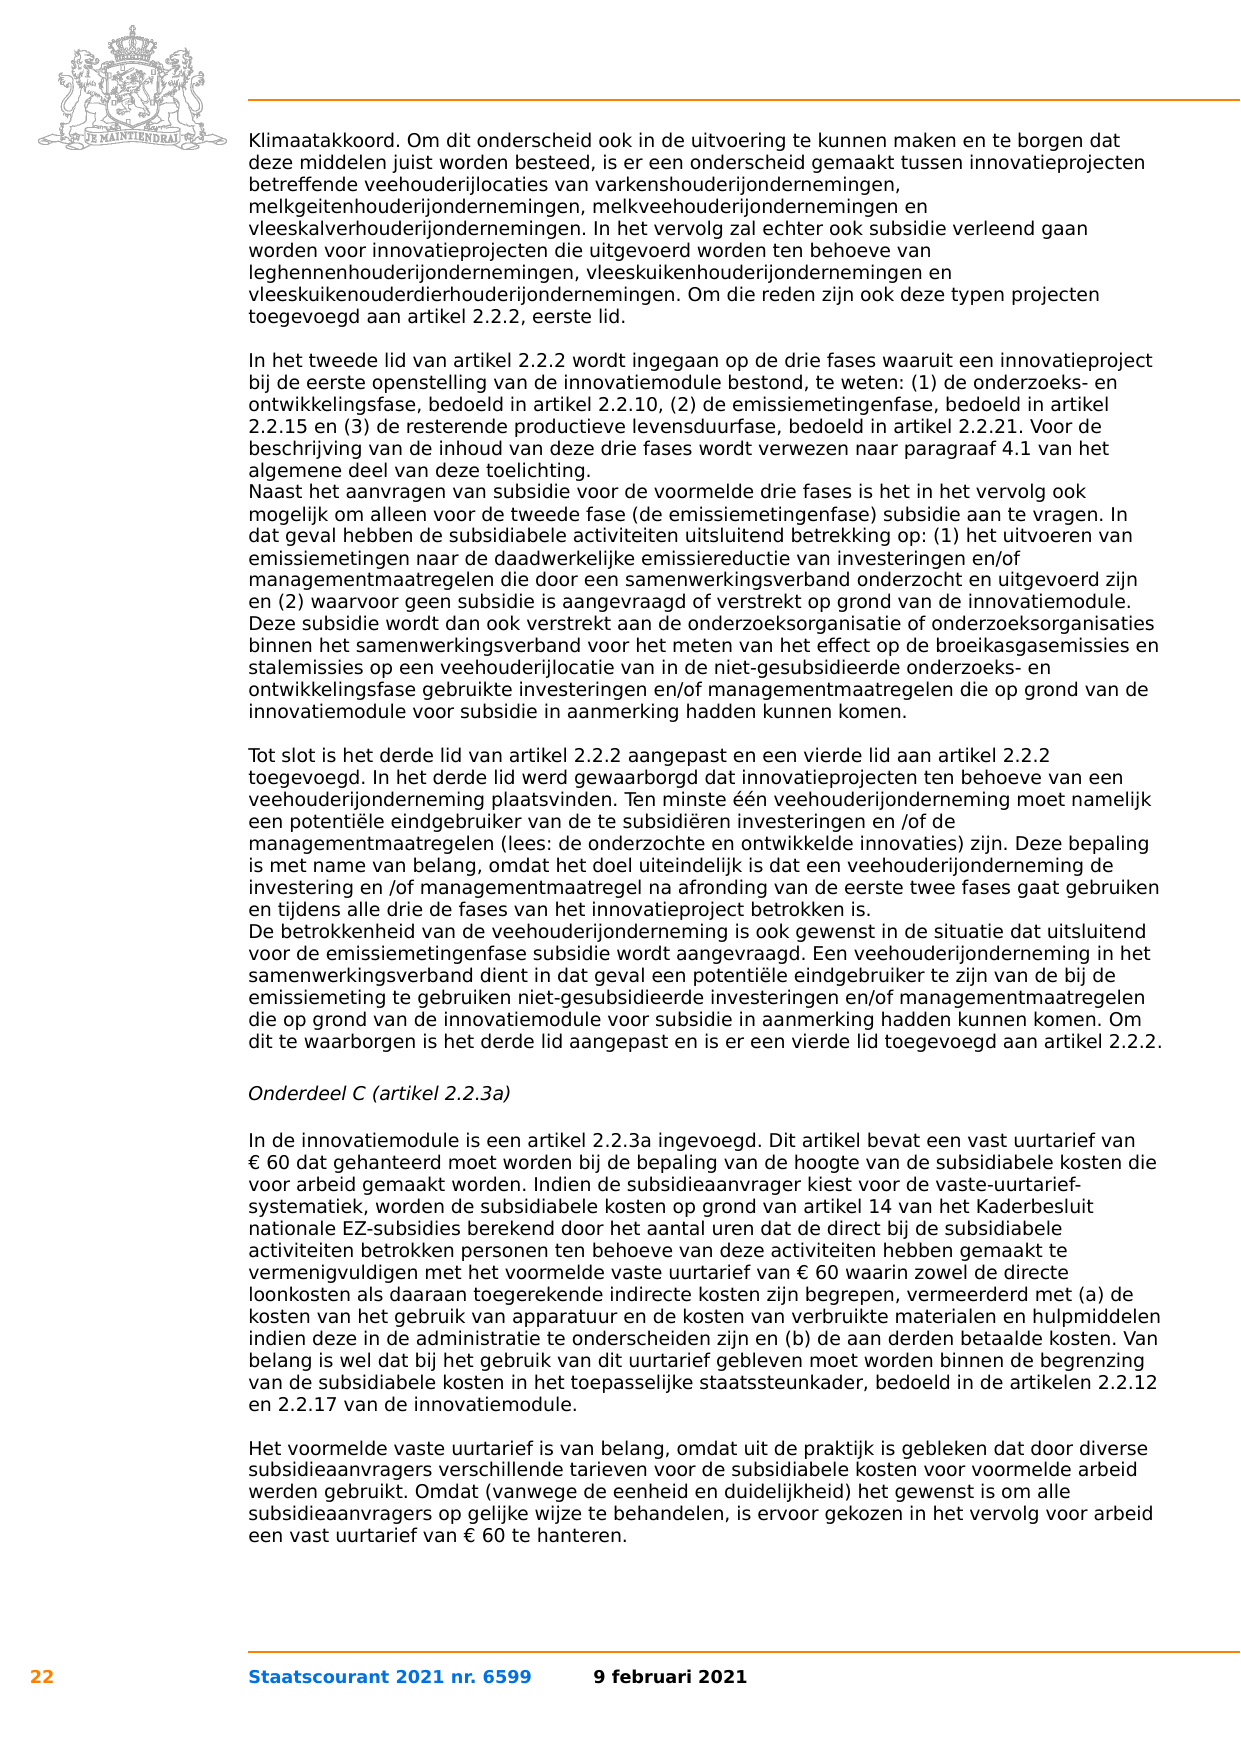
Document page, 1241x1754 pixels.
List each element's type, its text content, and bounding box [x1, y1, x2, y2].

picture [38, 25, 227, 150]
text Het voormelde vaste uurtarief is van belang, omdat uit de praktijk is gebleken dat door diverse subsidieaanvragers verschillende tarieven voor de subsidiabele kosten voor voormelde arbeid werden gebruikt. Omdat (vanwege de eenheid en duidelijkheid) het gewenst is om alle subsidieaanvragers op gelijke wijze te behandelen, is ervoor gekozen in het vervolg voor arbeid een vast uurtarief van € 60 te hanteren. [248, 1437, 1163, 1547]
text De betrokkenheid van de veehouderijonderneming is ook gewenst in de situatie dat uitsluitend voor de emissiemetingenfase subsidie wordt aangevraagd. Een veehouderijonderneming in het samenwerkingsverband dient in dat geval een potentiële eindgebruiker te zijn van de bij de emissiemeting te gebruiken niet-gesubsidieerde investeringen en/of managementmaatregelen die op grond van de innovatiemodule voor subsidie in aanmerking hadden kunnen komen. Om dit te waarborgen is het derde lid aangepast en is er een vierde lid toegevoegd aan artikel 2.2.2. [248, 921, 1163, 1053]
subtitle Onderdeel C (artikel 2.2.3a) [248, 1083, 1163, 1105]
text Tot slot is het derde lid van artikel 2.2.2 aangepast en een vierde lid aan artikel 2.2.2 toegevoegd. In het derde lid werd gewaarborgd dat innovatieprojecten ten behoeve van een veehouderijonderneming plaatsvinden. Ten minste één veehouderijonderneming moet namelijk een potentiële eindgebruiker van de te subsidiëren investeringen en /of de managementmaatregelen (lees: de onderzochte en ontwikkelde innovaties) zijn. Deze bepaling is met name van belang, omdat het doel uiteindelijk is dat een veehouderijonderneming de investering en /of managementmaatregel na afronding van de eerste twee fases gaat gebruiken en tijdens alle drie de fases van het innovatieproject betrokken is. [248, 745, 1163, 921]
text Naast het aanvragen van subsidie voor de voormelde drie fases is het in het vervolg ook mogelijk om alleen voor de tweede fase (de emissiemetingenfase) subsidie aan te vragen. In dat geval hebben de subsidiabele activiteiten uitsluitend betrekking op: (1) het uitvoeren van emissiemetingen naar de daadwerkelijke emissiereductie van investeringen en/of managementmaatregelen die door een samenwerkingsverband onderzocht en uitgevoerd zijn en (2) waarvoor geen subsidie is aangevraagd of verstrekt op grond van de innovatiemodule. Deze subsidie wordt dan ook verstrekt aan de onderzoeksorganisatie of onderzoeksorganisaties binnen het samenwerkingsverband voor het meten van het effect op de broeikasgasemissies en stalemissies op een veehouderijlocatie van in de niet-gesubsidieerde onderzoeks- en ontwikkelingsfase gebruikte investeringen en/of managementmaatregelen die op grond van de innovatiemodule voor subsidie in aanmerking hadden kunnen komen. [248, 481, 1163, 723]
text Klimaatakkoord. Om dit onderscheid ook in de uitvoering te kunnen maken en te borgen dat deze middelen juist worden besteed, is er een onderscheid gemaakt tussen innovatieprojecten betreffende veehouderijlocaties van varkenshouderijondernemingen, melkgeitenhouderijondernemingen, melkveehouderijondernemingen en vleeskalverhouderijondernemingen. In het vervolg zal echter ook subsidie verleend gaan worden voor innovatieprojecten die uitgevoerd worden ten behoeve van leghennenhouderijondernemingen, vleeskuikenhouderijondernemingen en vleeskuikenouderdierhouderijondernemingen. Om die reden zijn ook deze typen projecten toegevoegd aan artikel 2.2.2, eerste lid. [248, 130, 1163, 328]
text In het tweede lid van artikel 2.2.2 wordt ingegaan op de drie fases waaruit een innovatieproject bij de eerste openstelling van de innovatiemodule bestond, te weten: (1) de onderzoeks- en ontwikkelingsfase, bedoeld in artikel 2.2.10, (2) de emissiemetingenfase, bedoeld in artikel 2.2.15 en (3) de resterende productieve levensduurfase, bedoeld in artikel 2.2.21. Voor de beschrijving van de inhoud van deze drie fases wordt verwezen naar paragraaf 4.1 van het algemene deel van deze toelichting. [248, 349, 1163, 481]
text In de innovatiemodule is een artikel 2.2.3a ingevoegd. Dit artikel bevat een vast uurtarief van € 60 dat gehanteerd moet worden bij de bepaling van de hoogte van de subsidiabele kosten die voor arbeid gemaakt worden. Indien de subsidieaanvrager kiest voor de vaste-uurtarief-systematiek, worden de subsidiabele kosten op grond van artikel 14 van het Kaderbesluit nationale EZ-subsidies berekend door het aantal uren dat de direct bij de subsidiabele activiteiten betrokken personen ten behoeve van deze activiteiten hebben gemaakt te vermenigvuldigen met het voormelde vaste uurtarief van € 60 waarin zowel de directe loonkosten als daaraan toegerekende indirecte kosten zijn begrepen, vermeerderd met (a) de kosten van het gebruik van apparatuur en de kosten van verbruikte materialen en hulpmiddelen indien deze in de administratie te onderscheiden zijn en (b) de aan derden betaalde kosten. Van belang is wel dat bij het gebruik van dit uurtarief gebleven moet worden binnen de begrenzing van de subsidiabele kosten in het toepasselijke staatssteunkader, bedoeld in de artikelen 2.2.12 en 2.2.17 van de innovatiemodule. [248, 1130, 1163, 1416]
